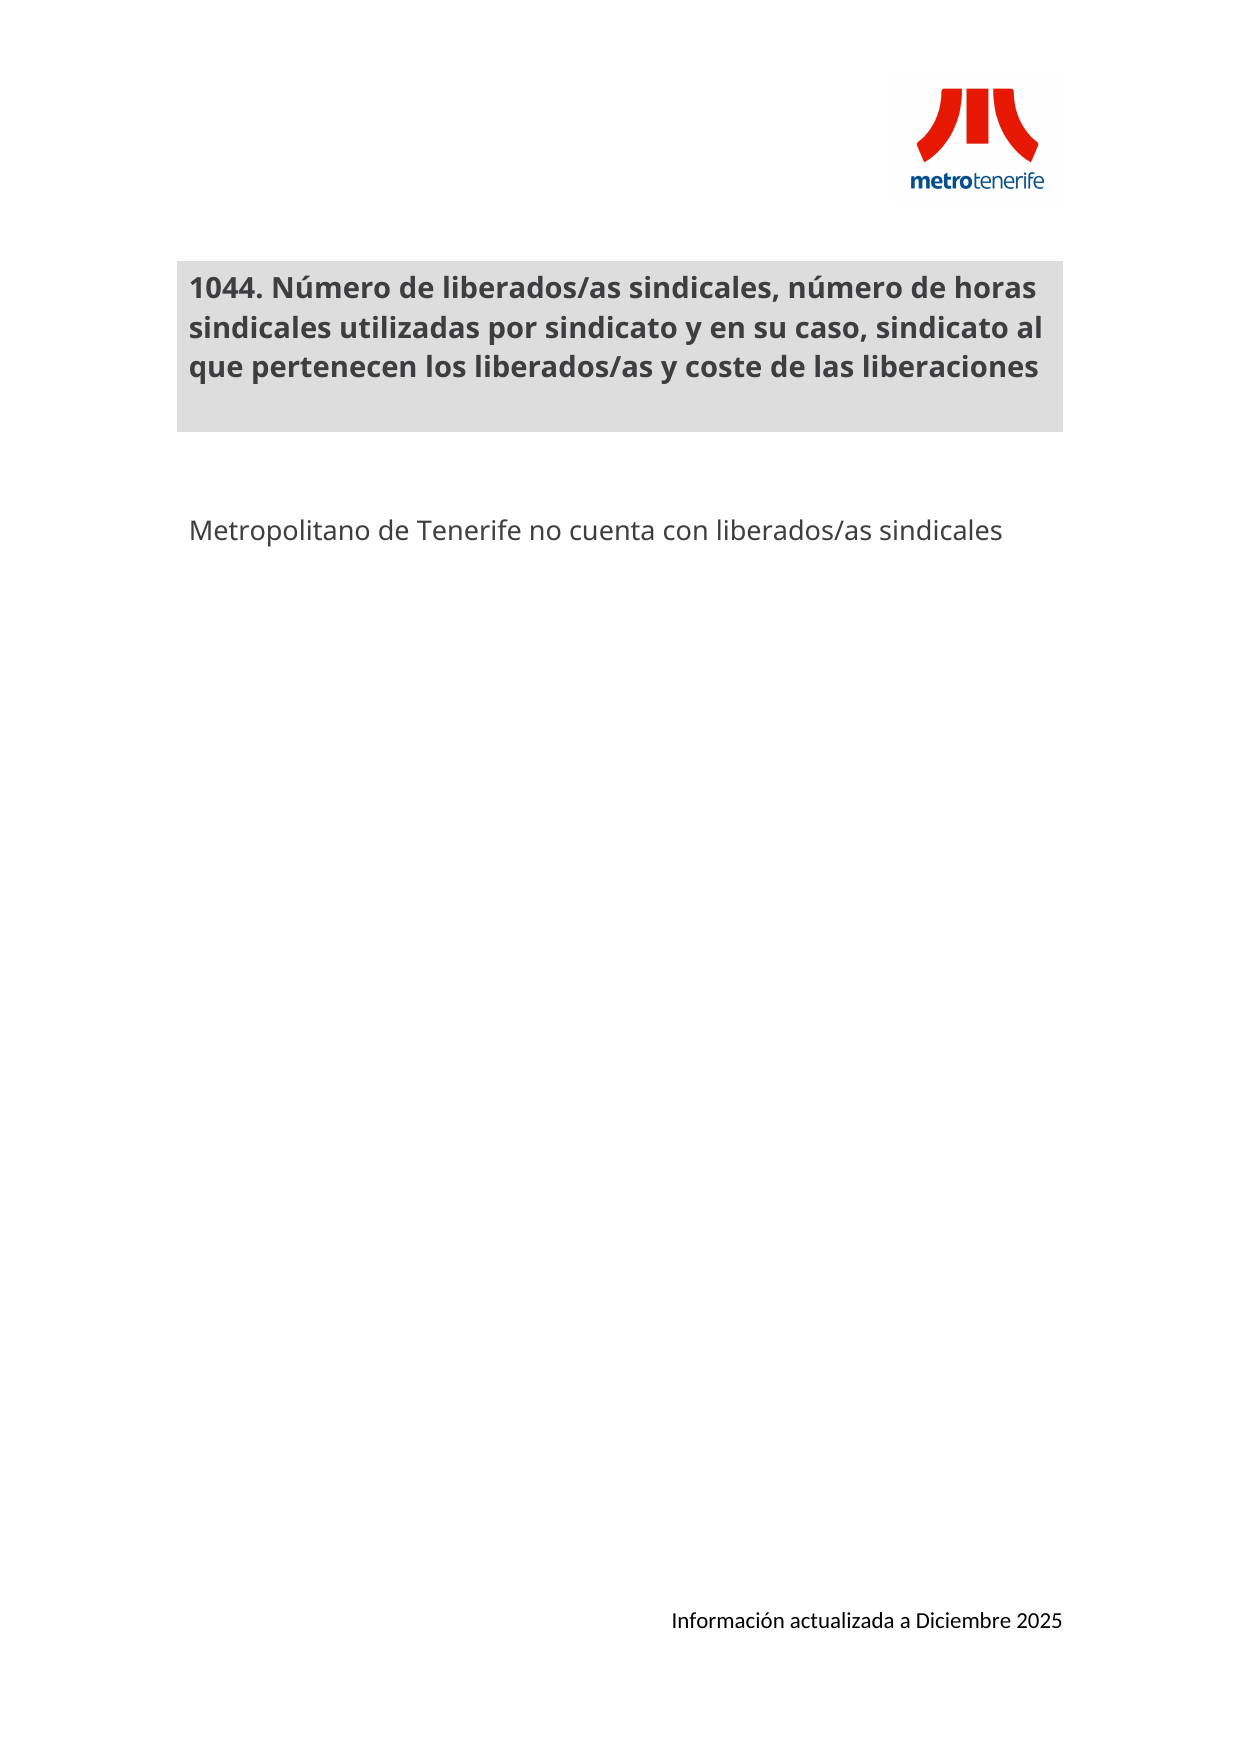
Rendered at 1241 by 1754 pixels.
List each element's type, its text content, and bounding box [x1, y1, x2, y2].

table_cell Metropolitano de Tenerife no cuenta con liberados/as sindicales [177, 432, 1063, 891]
table_header 1044. Número de liberados/as sindicales, número de horas sindicales utilizadas por sindicato y en su caso, sindicato al que pertenecen los liberados/as y coste de las liberaciones [177, 261, 1063, 432]
